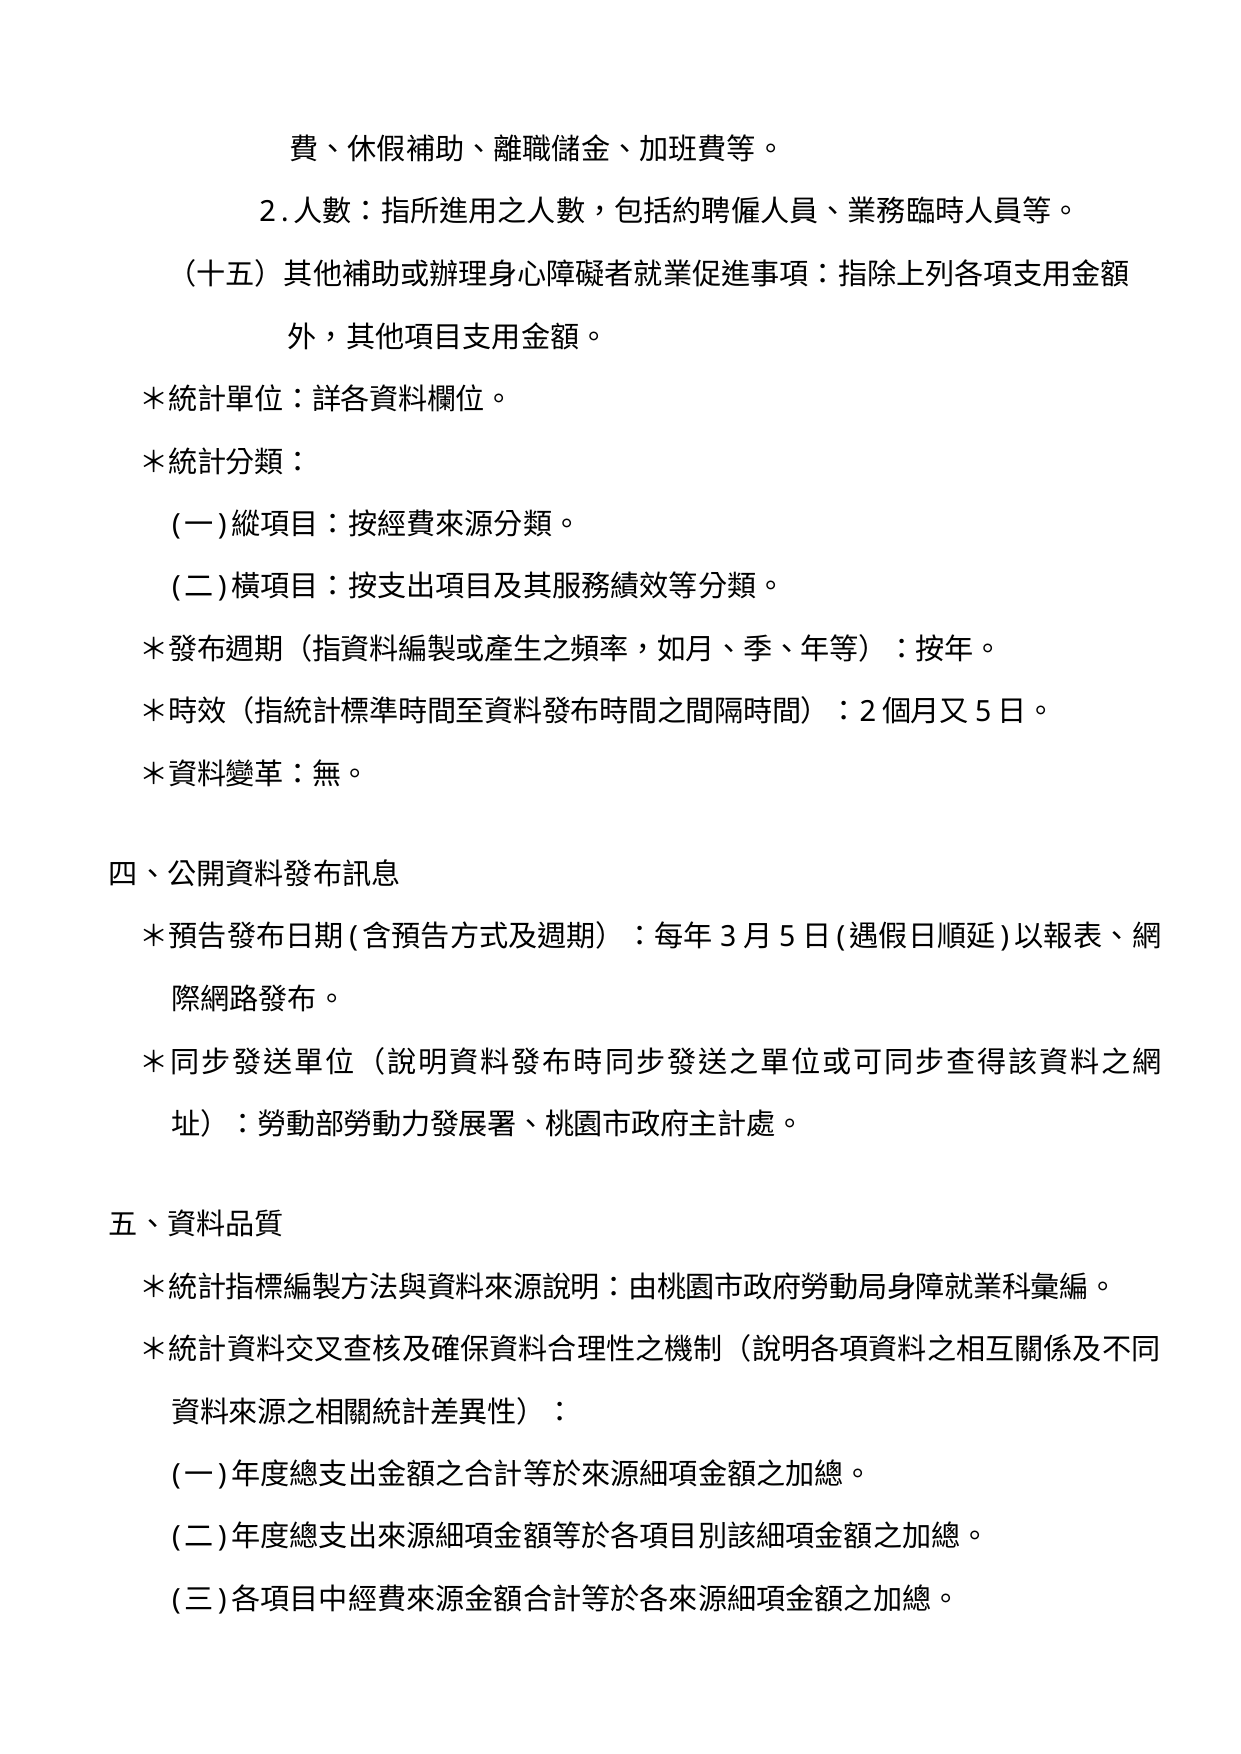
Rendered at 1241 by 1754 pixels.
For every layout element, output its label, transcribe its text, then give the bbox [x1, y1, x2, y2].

table_header 費、休假補助、離職儲金、加班費等。 2.人數：指所進用之人數，包括約聘僱人員、業務臨時人員等。 （十五）其他補助或辦理身心障礙者就業促進事項：指除上列各項支用金額外，其他項目支用金額。 ＊統計單位：詳各資料欄位。 ＊統計分類： (一)縱項目：按經費來源分類。 (二)橫項目：按支出項目及其服務績效等分類。 ＊發布週期（指資料編製或產生之頻率，如月、季、年等）：按年。 ＊時效（指統計標準時間至資料發布時間之間隔時間）：2個月又5日。 ＊資料變革：無。 四、公開資料發布訊息 ＊預告發布日期(含預告方式及週期）：每年3月5日(遇假日順延)以報表、網際網路發布。 ＊同步發送單位（說明資料發布時同步發送之單位或可同步查得該資料之網址）：勞動部勞動力發展署、桃園市政府主計處。 五、資料品質 ＊統計指標編製方法與資料來源說明：由桃園市政府勞動局身障就業科彙編。 ＊統計資料交叉查核及確保資料合理性之機制（說明各項資料之相互關係及不同資料來源之相關統計差異性）： (一)年度總支出金額之合計等於來源細項金額之加總。 (二)年度總支出來源細項金額等於各項目別該細項金額之加總。 (三)各項目中經費來源金額合計等於各來源細項金額之加總。 [98, 105, 1173, 1618]
